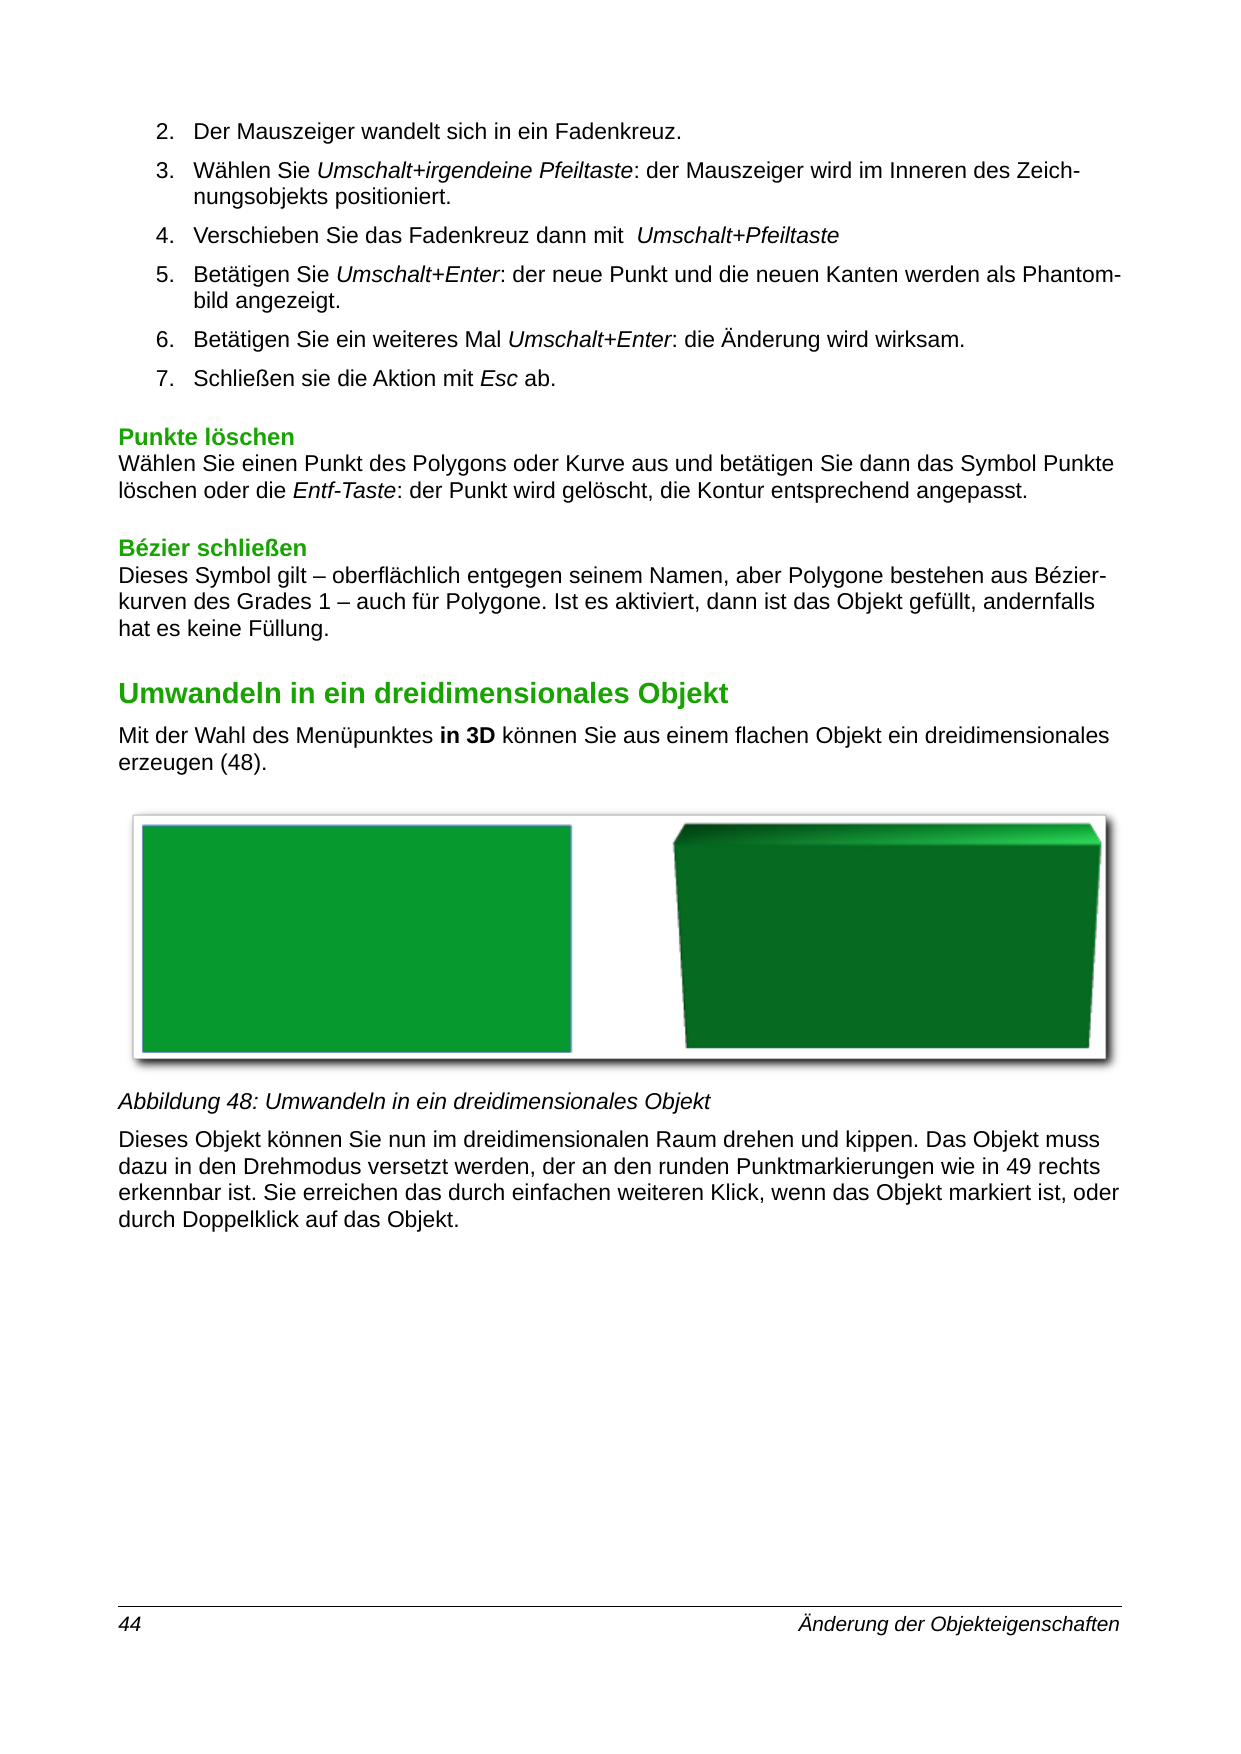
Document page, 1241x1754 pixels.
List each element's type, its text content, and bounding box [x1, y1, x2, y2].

list Schließen sie die Aktion mit Esc ab. [156, 365, 1122, 391]
list Verschieben Sie das Fadenkreuz dann mit Umschalt+Pfeiltaste [156, 222, 1122, 248]
list Der Mauszeiger wandelt sich in ein Fadenkreuz. [156, 118, 1122, 144]
text Dieses Symbol gilt – oberflächlich entgegen seinem Namen, aber Polygone bestehen aus Bézier­kurven des Grades 1 – auch für Polygone. Ist es aktiviert, dann ist das Objekt gefüllt, andernfalls hat es keine Füllung. [118, 562, 1122, 641]
text Dieses Objekt können Sie nun im dreidimensionalen Raum drehen und kippen. Das Objekt muss dazu in den Drehmodus versetzt werden, der an den runden Punktmarkierungen wie in Abbildung 49 rechts erkennbar ist. Sie erreichen das durch einfachen weiteren Klick, wenn das Objekt markiert ist, oder durch Doppelklick auf das Objekt. [118, 1126, 1122, 1232]
text Mit der Wahl des Menüpunktes in 3D können Sie aus einem flachen Objekt ein dreidimensionales erzeugen (Abbildung 48). [118, 722, 1122, 775]
text Wählen Sie einen Punkt des Polygons oder Kurve aus und betätigen Sie dann das Symbol Punkte löschen oder die Entf-Taste: der Punkt wird gelöscht, die Kontur entsprechend angepasst. [118, 450, 1122, 503]
picture [118, 800, 1123, 1076]
list Betätigen Sie Umschalt+Enter: der neue Punkt und die neuen Kanten werden als Phantom­bild angezeigt. [156, 261, 1122, 314]
list Wählen Sie Umschalt+irgendeine Pfeiltaste: der Mauszeiger wird im Inneren des Zeich­nungsobjekts positioniert. [156, 157, 1122, 210]
subtitle Punkte löschen [118, 423, 1122, 450]
subtitle Umwandeln in ein dreidimensionales Objekt [118, 676, 1122, 710]
subtitle Bézier schließen [118, 534, 1122, 562]
list Betätigen Sie ein weiteres Mal Umschalt+Enter: die Änderung wird wirksam. [156, 326, 1122, 353]
text Abbildung 48: Umwandeln in ein dreidimensionales Objekt [118, 1088, 1122, 1114]
